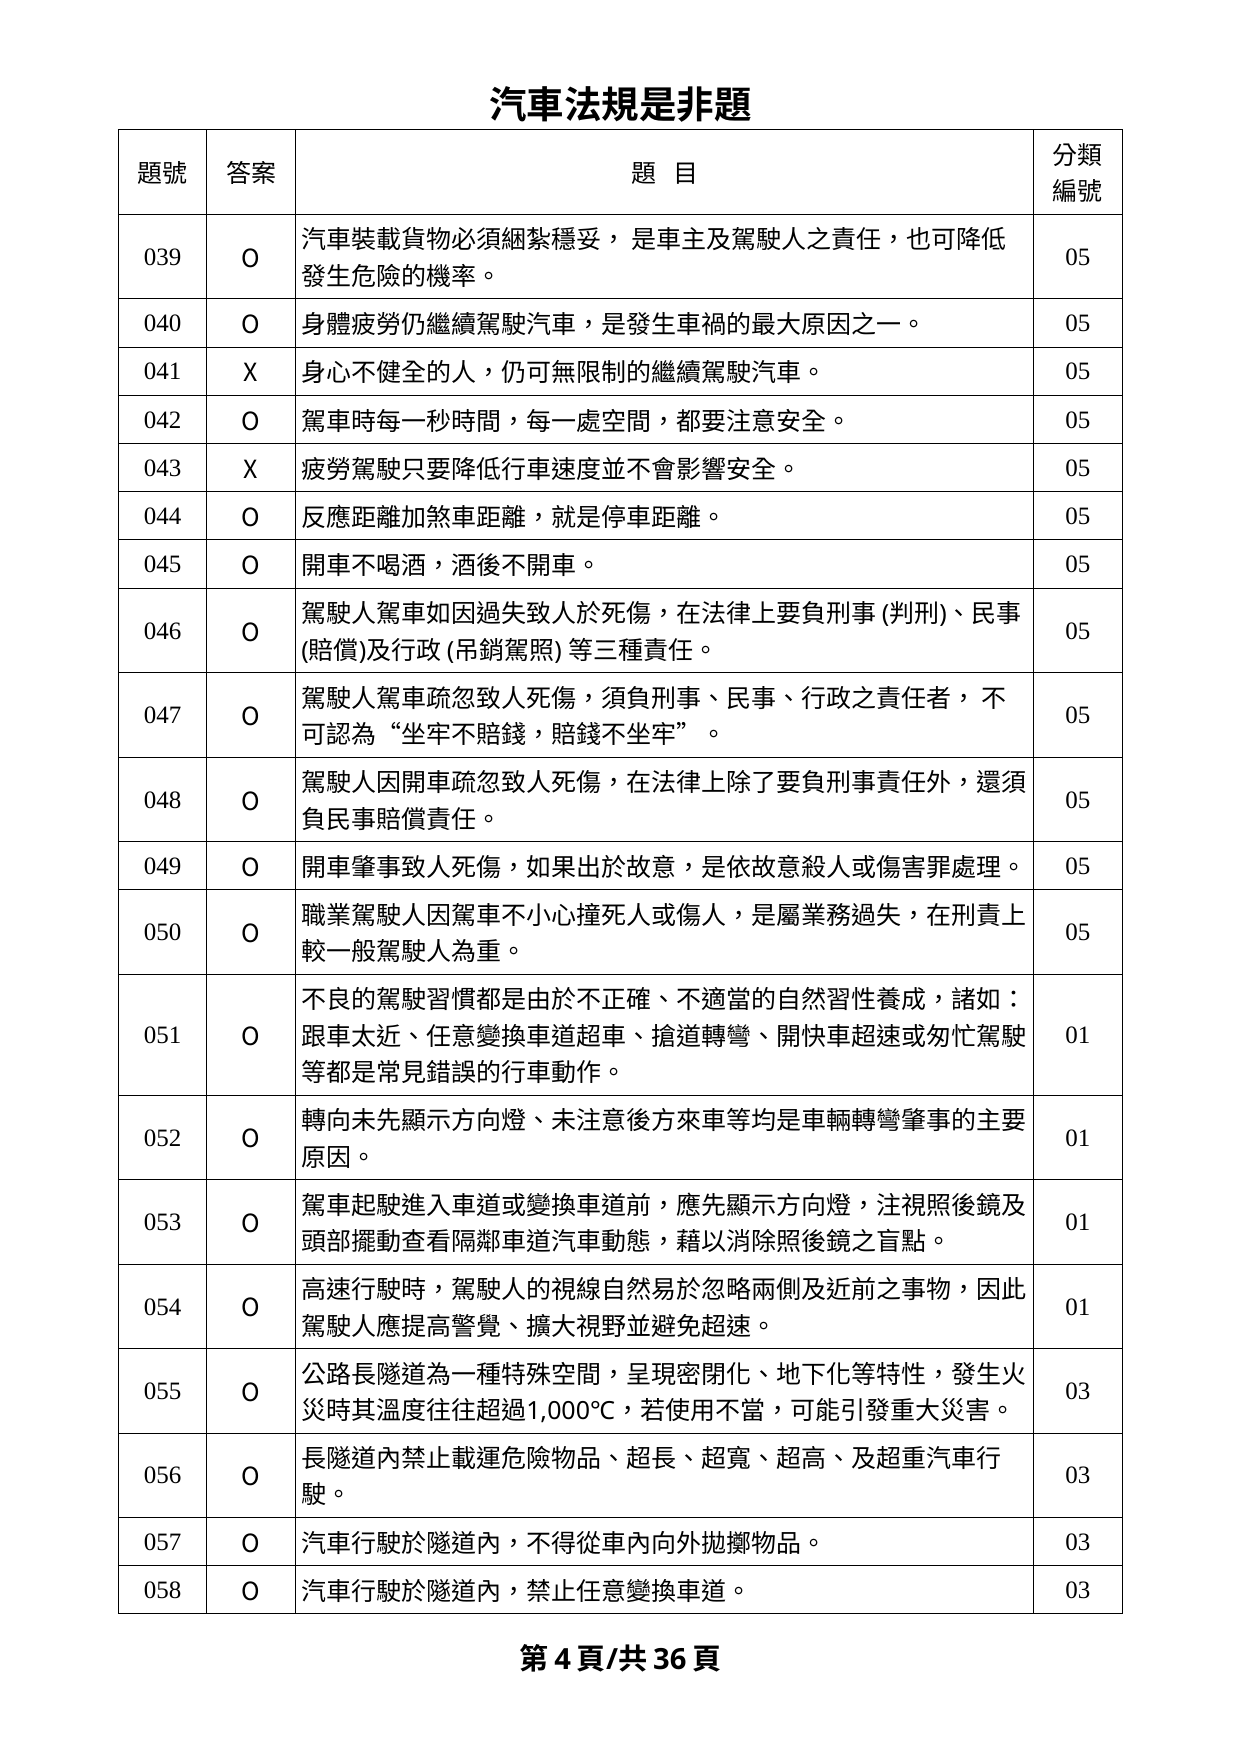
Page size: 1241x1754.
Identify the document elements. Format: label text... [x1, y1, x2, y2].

table_header 答案 [207, 130, 295, 214]
table_cell 駕車時每一秒時間，每一處空間，都要注意安全。 [296, 396, 1033, 443]
table_cell 轉向未先顯示方向燈、未注意後方來車等均是車輛轉彎肇事的主要原因。 [296, 1096, 1033, 1179]
table_cell 駕駛人駕車疏忽致人死傷，須負刑事、民事、行政之責任者， 不可認為“坐牢不賠錢，賠錢不坐牢”。 [296, 673, 1033, 757]
table_cell 040 [119, 299, 206, 346]
table_cell O [207, 758, 295, 841]
table_cell 駕駛人駕車如因過失致人於死傷，在法律上要負刑事 (判刑)、民事 (賠償)及行政 (吊銷駕照) 等三種責任。 [296, 589, 1033, 672]
table_cell 055 [119, 1349, 206, 1432]
table_cell 041 [119, 348, 206, 395]
table_cell 046 [119, 589, 206, 672]
table_cell 049 [119, 842, 206, 889]
table_cell 職業駕駛人因駕車不小心撞死人或傷人，是屬業務過失，在刑責上較一般駕駛人為重。 [296, 890, 1033, 974]
table_cell 048 [119, 758, 206, 841]
table_cell O [207, 215, 295, 298]
table_cell 042 [119, 396, 206, 443]
table_cell 058 [119, 1566, 206, 1613]
table_cell 05 [1034, 396, 1122, 443]
table_cell O [207, 1518, 295, 1565]
table_cell 汽車裝載貨物必須綑紮穩妥， 是車主及駕駛人之責任，也可降低發生危險的機率。 [296, 215, 1033, 298]
table_cell 01 [1034, 1265, 1122, 1348]
table_cell 05 [1034, 540, 1122, 588]
table_cell 047 [119, 673, 206, 757]
table_cell 03 [1034, 1349, 1122, 1432]
table_cell X [207, 348, 295, 395]
table_cell 05 [1034, 492, 1122, 539]
table_cell 05 [1034, 444, 1122, 491]
table_header 題號 [119, 130, 206, 214]
table_cell 汽車行駛於隧道內，不得從車內向外拋擲物品。 [296, 1518, 1033, 1565]
table_cell O [207, 890, 295, 974]
table_cell 高速行駛時，駕駛人的視線自然易於忽略兩側及近前之事物，因此駕駛人應提高警覺、擴大視野並避免超速。 [296, 1265, 1033, 1348]
table_cell 043 [119, 444, 206, 491]
table_cell O [207, 540, 295, 588]
table_cell 039 [119, 215, 206, 298]
table_cell O [207, 299, 295, 346]
table_cell X [207, 444, 295, 491]
table_cell 汽車行駛於隧道內，禁止任意變換車道。 [296, 1566, 1033, 1613]
table_cell 不良的駕駛習慣都是由於不正確、不適當的自然習性養成，諸如：跟車太近、任意變換車道超車、搶道轉彎、開快車超速或匆忙駕駛等都是常見錯誤的行車動作。 [296, 975, 1033, 1094]
table_cell 05 [1034, 589, 1122, 672]
table_cell 056 [119, 1434, 206, 1517]
table_cell 反應距離加煞車距離，就是停車距離。 [296, 492, 1033, 539]
table_cell 長隧道內禁止載運危險物品、超長、超寬、超高、及超重汽車行駛。 [296, 1434, 1033, 1517]
table_cell 05 [1034, 673, 1122, 757]
table_cell 045 [119, 540, 206, 588]
table_cell 疲勞駕駛只要降低行車速度並不會影響安全。 [296, 444, 1033, 491]
table_cell 05 [1034, 299, 1122, 346]
table_cell 052 [119, 1096, 206, 1179]
table_cell 01 [1034, 1096, 1122, 1179]
table_cell 05 [1034, 758, 1122, 841]
table_cell 公路長隧道為一種特殊空間，呈現密閉化、地下化等特性，發生火災時其溫度往往超過1,000℃，若使用不當，可能引發重大災害。 [296, 1349, 1033, 1432]
table_cell 057 [119, 1518, 206, 1565]
table_cell 開車不喝酒，酒後不開車。 [296, 540, 1033, 588]
table_cell O [207, 842, 295, 889]
table_cell O [207, 673, 295, 757]
table_cell 駕駛人因開車疏忽致人死傷，在法律上除了要負刑事責任外，還須負民事賠償責任。 [296, 758, 1033, 841]
table_cell 03 [1034, 1566, 1122, 1613]
table_cell O [207, 975, 295, 1094]
table_cell 01 [1034, 975, 1122, 1094]
table_cell 044 [119, 492, 206, 539]
table_cell O [207, 1265, 295, 1348]
table_cell O [207, 492, 295, 539]
table_cell 05 [1034, 348, 1122, 395]
table_cell O [207, 1566, 295, 1613]
table_cell 053 [119, 1180, 206, 1263]
table_cell O [207, 1096, 295, 1179]
table_cell 身體疲勞仍繼續駕駛汽車，是發生車禍的最大原因之一。 [296, 299, 1033, 346]
table_cell O [207, 1180, 295, 1263]
table_cell 03 [1034, 1518, 1122, 1565]
table_cell O [207, 396, 295, 443]
table_cell O [207, 1434, 295, 1517]
table_cell 03 [1034, 1434, 1122, 1517]
table_header 題 目 [296, 130, 1033, 214]
table_cell 054 [119, 1265, 206, 1348]
table_cell 05 [1034, 215, 1122, 298]
table_cell 050 [119, 890, 206, 974]
table_header 分類 編號 [1034, 130, 1122, 214]
table_cell O [207, 1349, 295, 1432]
table_cell 05 [1034, 890, 1122, 974]
table_cell 051 [119, 975, 206, 1094]
table_cell 05 [1034, 842, 1122, 889]
table_cell 身心不健全的人，仍可無限制的繼續駕駛汽車。 [296, 348, 1033, 395]
table_cell 駕車起駛進入車道或變換車道前，應先顯示方向燈，注視照後鏡及頭部擺動查看隔鄰車道汽車動態，藉以消除照後鏡之盲點。 [296, 1180, 1033, 1263]
table_cell O [207, 589, 295, 672]
table_cell 開車肇事致人死傷，如果出於故意，是依故意殺人或傷害罪處理。 [296, 842, 1033, 889]
table_cell 01 [1034, 1180, 1122, 1263]
